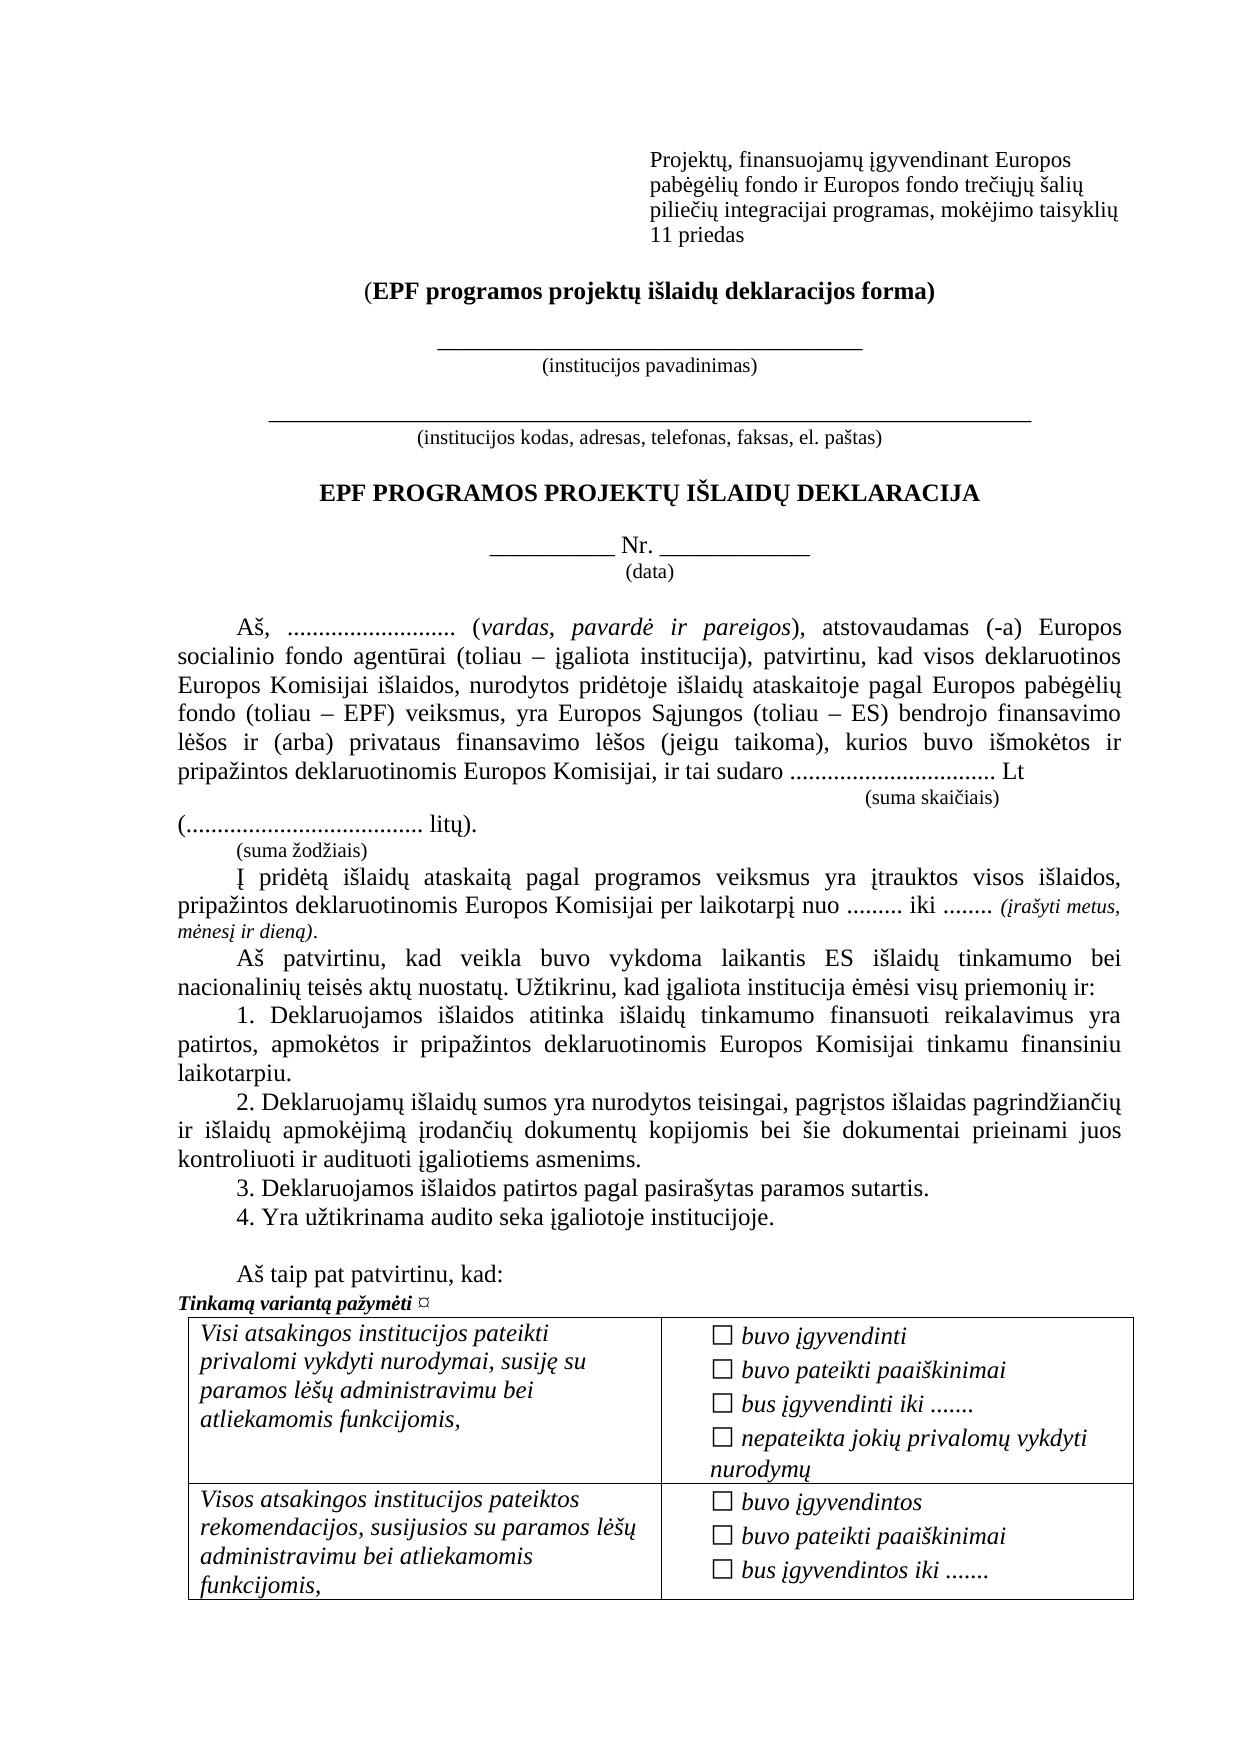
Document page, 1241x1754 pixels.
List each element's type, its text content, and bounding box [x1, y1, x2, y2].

text 2. Deklaruojamų išlaidų sumos yra nurodytos teisingai, pagrįstos išlaidas pagrindžiančių ir išlaidų apmokėjimą įrodančių dokumentų kopijomis bei šie dokumentai prieinami juos kontroliuoti ir audituoti įgaliotiems asmenims. [177, 1087, 1122, 1173]
text (institucijos kodas, adresas, telefonas, faksas, el. paštas) [177, 425, 1122, 449]
text 1. Deklaruojamos išlaidos atitinka išlaidų tinkamumo finansuoti reikalavimus yra patirtos, apmokėtos ir pripažintos deklaruotinomis Europos Komisijai tinkamu finansiniu laikotarpiu. [177, 1001, 1122, 1087]
text (suma skaičiais) [865, 785, 1122, 809]
text _____________________________________________________________ [177, 396, 1122, 425]
text 4. Yra užtikrinama audito seka įgaliotoje institucijoje. [177, 1202, 1122, 1231]
text Aš, ........................... (vardas, pavardė ir pareigos), atstovaudamas (-a) Europos socialinio fondo agentūrai (toliau – įgaliota institucija), patvirtinu, kad visos deklaruotinos Europos Komisijai išlaidos, nurodytos pridėtoje išlaidų ataskaitoje pagal Europos pabėgėlių fondo (toliau – EPF) veiksmus, yra Europos Sąjungos (toliau – ES) bendrojo finansavimo lėšos ir (arba) privataus finansavimo lėšos (jeigu taikoma), kurios buvo išmokėtos ir pripažintos deklaruotinomis Europos Komisijai, ir tai sudaro ................................. Lt [177, 612, 1122, 785]
table_cell Visos atsakingos institucijos pateiktos rekomendacijos, susijusios su paramos lėšų administravimu bei atliekamomis funkcijomis, [189, 1484, 661, 1599]
text piliečių integracijai programas, mokėjimo taisyklių [649, 198, 1122, 223]
text __________ Nr. ____________ [177, 531, 1122, 559]
text (EPF programos projektų išlaidų deklaracijos forma) [177, 276, 1122, 305]
text (...................................... litų). [177, 809, 1122, 837]
text pabėgėlių fondo ir Europos fondo trečiųjų šalių [649, 173, 1122, 198]
text EPF PROGRAMOS PROJEKTŲ IŠLAIDŲ DEKLARACIJA [177, 478, 1122, 507]
table_header ⬜ buvo įgyvendinti ⬜ buvo pateikti paaiškinimai ⬜ bus įgyvendinti iki ....... ⬜ nepateikta jokių privalomų vykdyti nurodymų [662, 1318, 1133, 1483]
text 11 priedas [649, 223, 1122, 248]
text 3. Deklaruojamos išlaidos patirtos pagal pasirašytas paramos sutartis. [177, 1173, 1122, 1202]
text Aš patvirtinu, kad veikla buvo vykdoma laikantis ES išlaidų tinkamumo bei nacionalinių teisės aktų nuostatų. Užtikrinu, kad įgaliota institucija ėmėsi visų priemonių ir: [177, 943, 1122, 1001]
table_header Visi atsakingos institucijos pateikti privalomi vykdyti nurodymai, susiję su paramos lėšų administravimu bei atliekamomis funkcijomis, [189, 1318, 661, 1483]
text Aš taip pat patvirtinu, kad: [177, 1259, 1122, 1288]
text (institucijos pavadinimas) [177, 353, 1122, 377]
text __________________________________ [177, 324, 1122, 353]
text (suma žodžiais) [177, 837, 1122, 862]
text Projektų, finansuojamų įgyvendinant Europos [649, 148, 1122, 173]
text Į pridėtą išlaidų ataskaitą pagal programos veiksmus yra įtrauktos visos išlaidos, pripažintos deklaruotinomis Europos Komisijai per laikotarpį nuo ......... iki ........ (įrašyti metus, mėnesį ir dieną). [177, 862, 1122, 943]
text (data) [177, 559, 1122, 583]
text Tinkamą variantą pažymėti [X] [177, 1288, 1122, 1317]
table_cell ⬜ buvo įgyvendintos ⬜ buvo pateikti paaiškinimai ⬜ bus įgyvendintos iki ....... [662, 1484, 1133, 1599]
